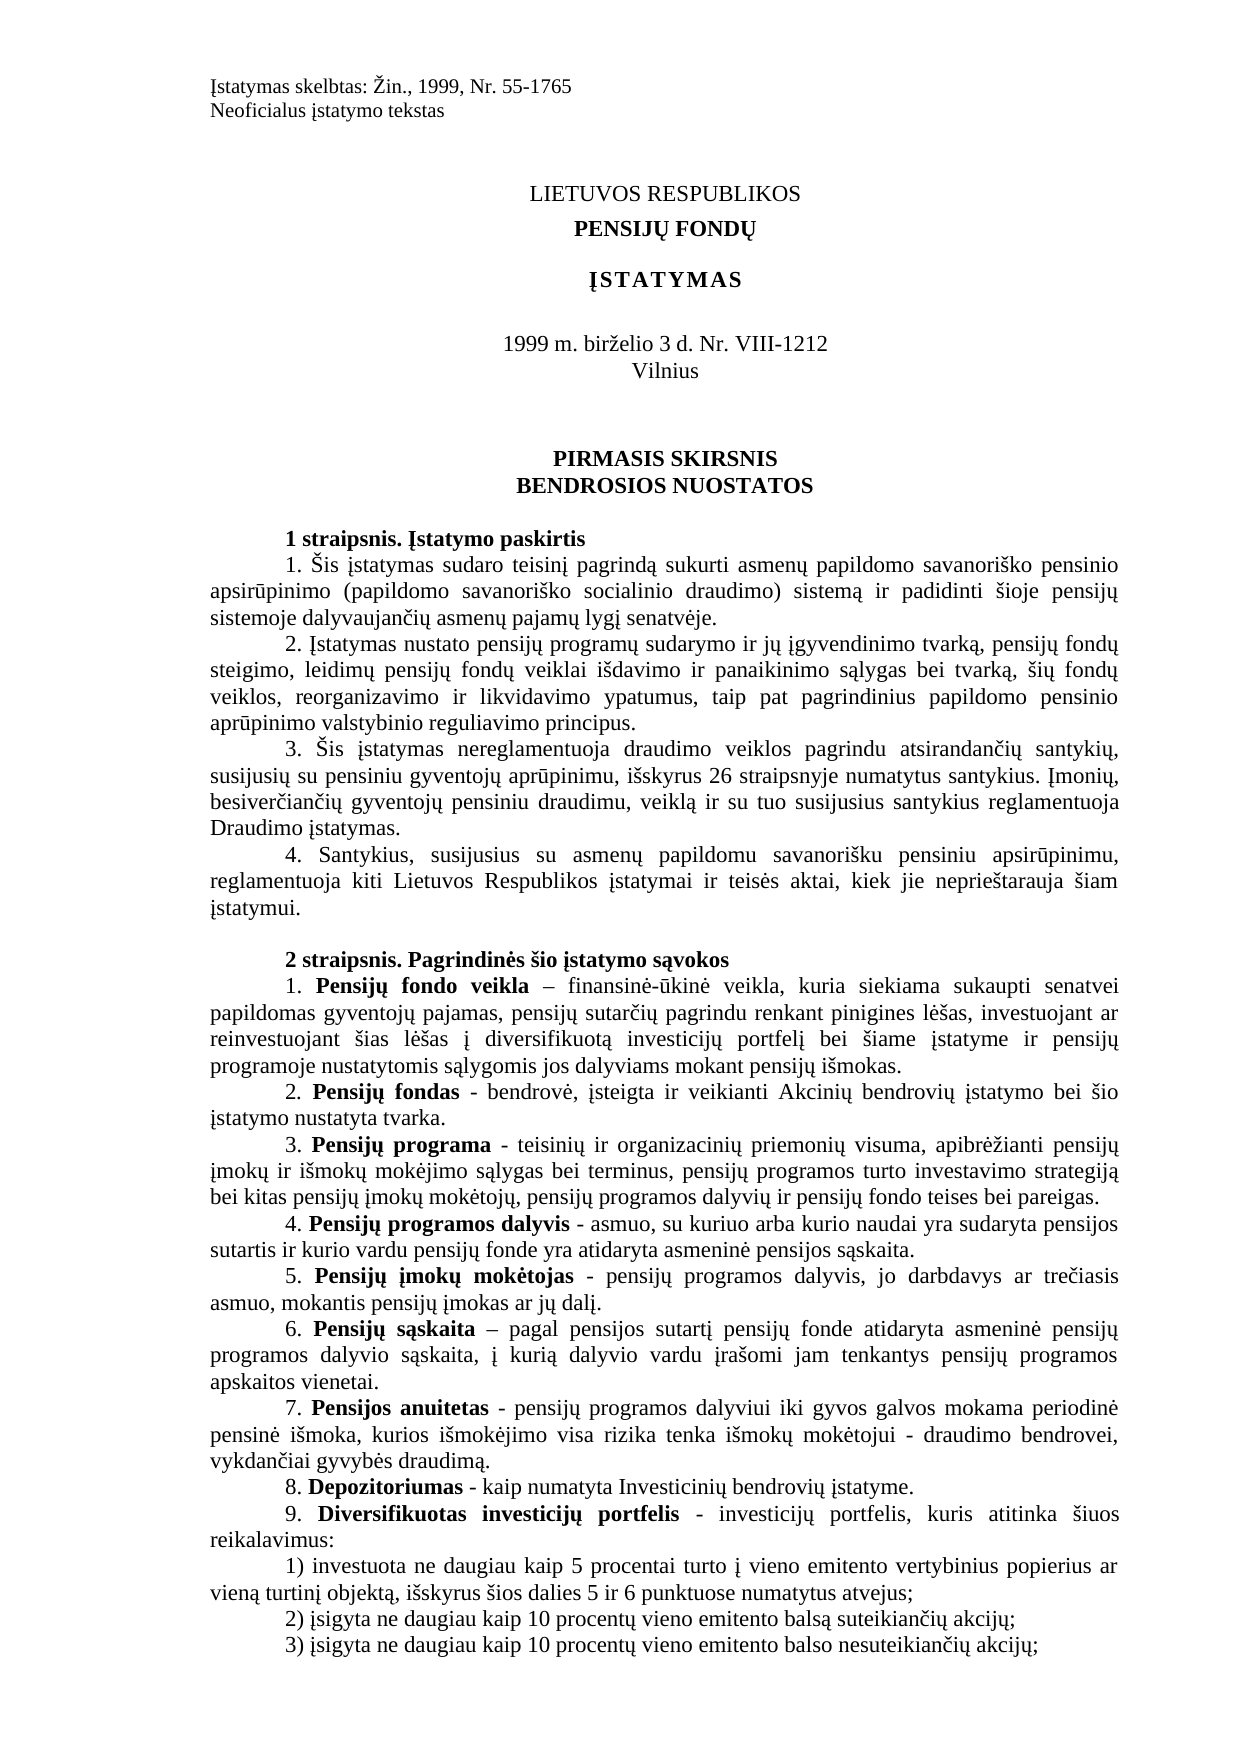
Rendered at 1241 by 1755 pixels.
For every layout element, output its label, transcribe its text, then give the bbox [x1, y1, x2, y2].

text 2. Įstatymas nustato pensijų programų sudarymo ir jų įgyvendinimo tvarką, pensijų fondų steigimo, leidimų pensijų fondų veiklai išdavimo ir panaikinimo sąlygas bei tvarką, šių fondų veiklos, reorganizavimo ir likvidavimo ypatumus, taip pat pagrindinius papildomo pensinio aprūpinimo valstybinio reguliavimo principus. [210, 630, 1120, 735]
text 4. Pensijų programos dalyvis - asmuo, su kuriuo arba kurio naudai yra sudaryta pensijos sutartis ir kurio vardu pensijų fonde yra atidaryta asmeninė pensijos sąskaita. [210, 1210, 1120, 1262]
text 3. Pensijų programa - teisinių ir organizacinių priemonių visuma, apibrėžianti pensijų įmokų ir išmokų mokėjimo sąlygas bei terminus, pensijų programos turto investavimo strategiją bei kitas pensijų įmokų mokėtojų, pensijų programos dalyvių ir pensijų fondo teises bei pareigas. [210, 1131, 1120, 1210]
subtitle PIRMASIS skirsnis [210, 446, 1120, 472]
text 4. Santykius, susijusius su asmenų papildomu savanorišku pensiniu apsirūpinimu, reglamentuoja kiti Lietuvos Respublikos įstatymai ir teisės aktai, kiek jie neprieštarauja šiam įstatymui. [210, 841, 1120, 920]
text 3. Šis įstatymas nereglamentuoja draudimo veiklos pagrindu atsirandančių santykių, susijusių su pensiniu gyventojų aprūpinimu, išskyrus 26 straipsnyje numatytus santykius. Įmonių, besiverčiančių gyventojų pensiniu draudimu, veiklą ir su tuo susijusius santykius reglamentuoja Draudimo įstatymas. [210, 735, 1120, 841]
text 9. Diversifikuotas investicijų portfelis - investicijų portfelis, kuris atitinka šiuos reikalavimus: [210, 1500, 1120, 1552]
text 1. Šis įstatymas sudaro teisinį pagrindą sukurti asmenų papildomo savanoriško pensinio apsirūpinimo (papildomo savanoriško socialinio draudimo) sistemą ir padidinti šioje pensijų sistemoje dalyvaujančių asmenų pajamų lygį senatvėje. [210, 551, 1120, 630]
text 6. Pensijų sąskaita – pagal pensijos sutartį pensijų fonde atidaryta asmeninė pensijų programos dalyvio sąskaita, į kurią dalyvio vardu įrašomi jam tenkantys pensijų programos apskaitos vienetai. [210, 1315, 1120, 1394]
text Įstatymas skelbtas: Žin., 1999, Nr. 55-1765 [210, 73, 1120, 98]
text 2. Pensijų fondas - bendrovė, įsteigta ir veikianti Akcinių bendrovių įstatymo bei šio įstatymo nustatyta tvarka. [210, 1078, 1120, 1131]
text 7. Pensijos anuitetas - pensijų programos dalyviui iki gyvos galvos mokama periodinė pensinė išmoka, kurios išmokėjimo visa rizika tenka išmokų mokėtojui - draudimo bendrovei, vykdančiai gyvybės draudimą. [210, 1394, 1120, 1473]
text 1) investuota ne daugiau kaip 5 procentai turto į vieno emitento vertybinius popierius ar vieną turtinį objektą, išskyrus šios dalies 5 ir 6 punktuose numatytus atvejus; [210, 1552, 1120, 1605]
text ĮSTATYMAS [210, 266, 1120, 293]
text Neoficialus įstatymo tekstas [210, 98, 1120, 122]
text LIETUVOS RESPUBLIKOS [210, 180, 1120, 207]
text 2 straipsnis. Pagrindinės šio įstatymo sąvokos [210, 946, 1120, 973]
text 1 straipsnis. Įstatymo paskirtis [210, 524, 1120, 551]
text BendroSIOS NUOSTATOS [210, 472, 1120, 498]
text 1. Pensijų fondo veikla – finansinė-ūkinė veikla, kuria siekiama sukaupti senatvei papildomas gyventojų pajamas, pensijų sutarčių pagrindu renkant pinigines lėšas, investuojant ar reinvestuojant šias lėšas į diversifikuotą investicijų portfelį bei šiame įstatyme ir pensijų programoje nustatytomis sąlygomis jos dalyviams mokant pensijų išmokas. [210, 973, 1120, 1078]
text PENSIJŲ FONDŲ [210, 215, 1120, 241]
text 8. Depozitoriumas - kaip numatyta Investicinių bendrovių įstatyme. [210, 1473, 1120, 1500]
text 1999 m. birželio 3 d. Nr. VIII-1212 Vilnius [210, 330, 1120, 383]
text 3) įsigyta ne daugiau kaip 10 procentų vieno emitento balso nesuteikiančių akcijų; [210, 1631, 1120, 1658]
text 5. Pensijų įmokų mokėtojas - pensijų programos dalyvis, jo darbdavys ar trečiasis asmuo, mokantis pensijų įmokas ar jų dalį. [210, 1262, 1120, 1315]
text 2) įsigyta ne daugiau kaip 10 procentų vieno emitento balsą suteikiančių akcijų; [210, 1605, 1120, 1631]
